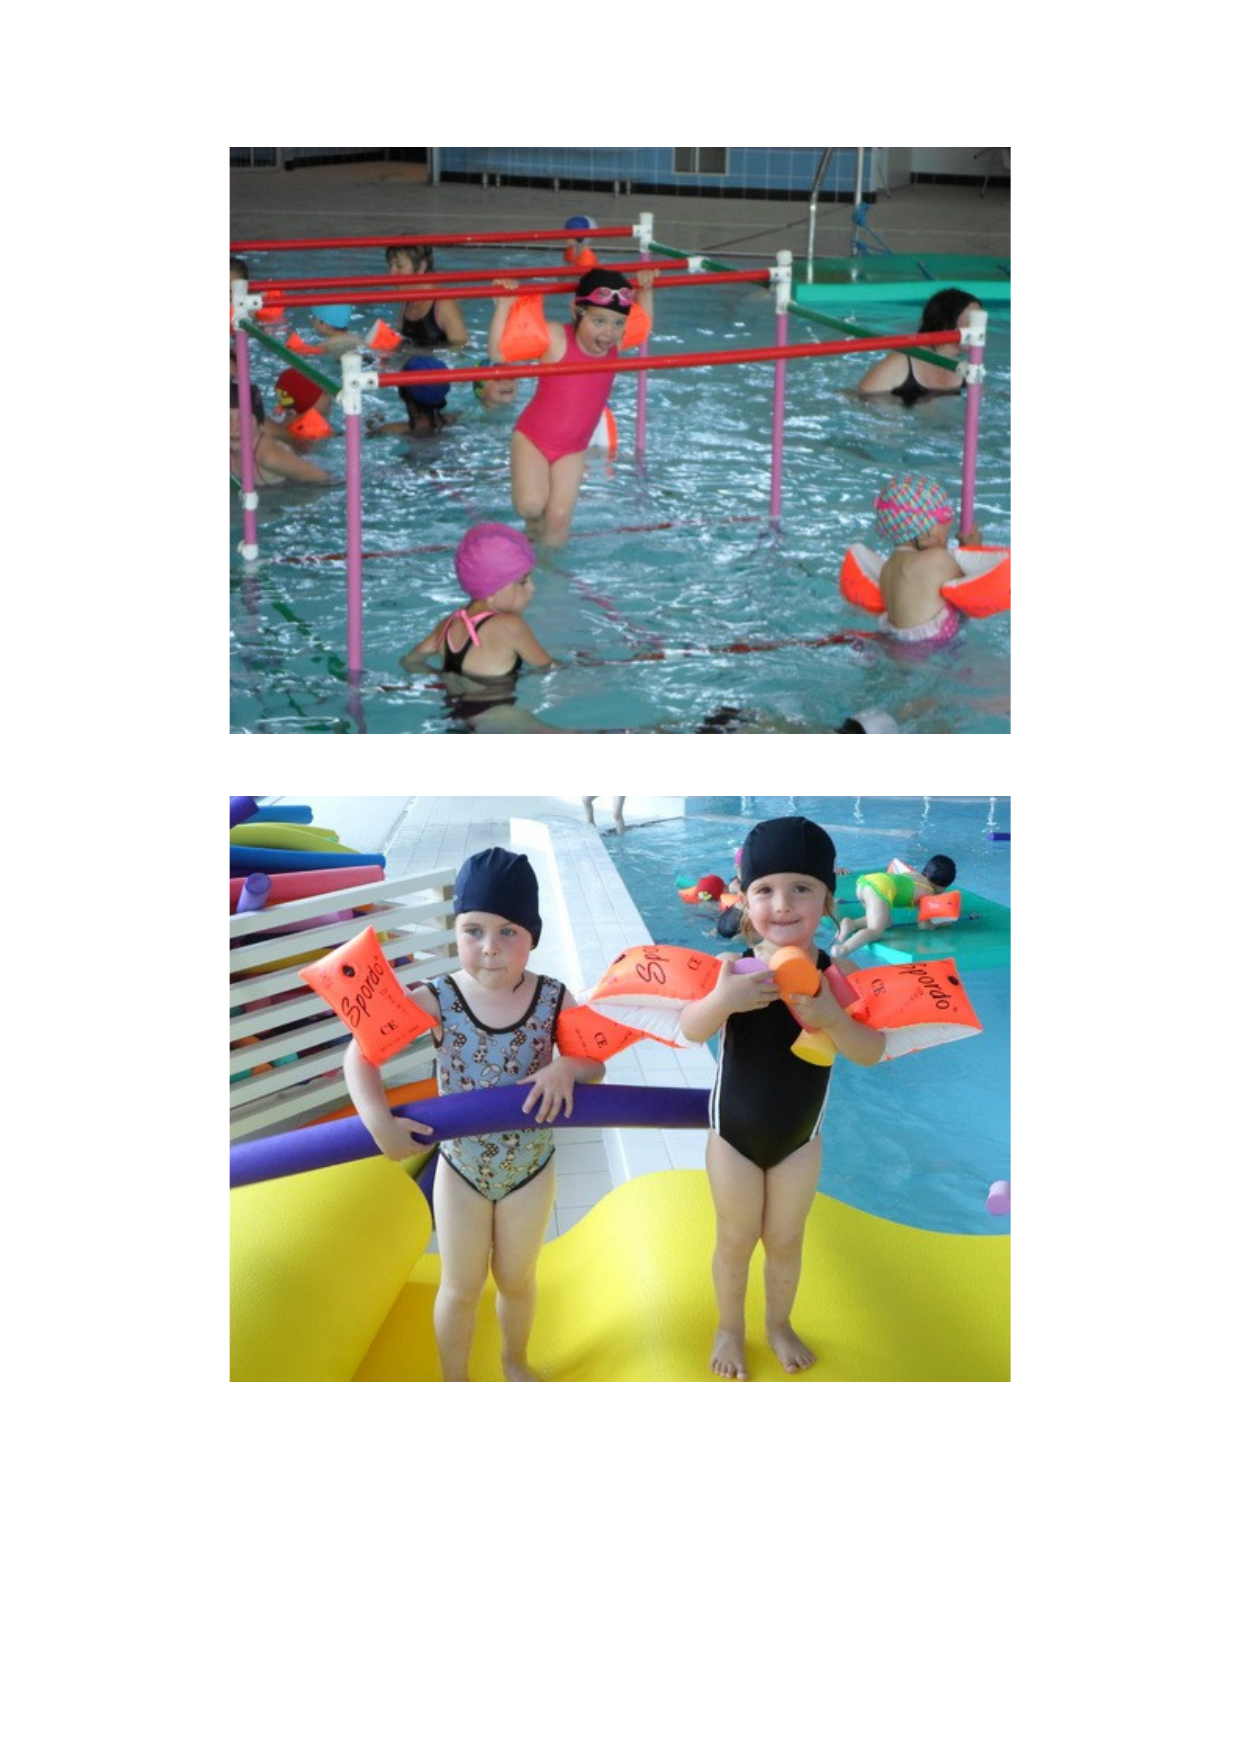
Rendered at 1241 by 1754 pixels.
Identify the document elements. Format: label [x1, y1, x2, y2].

picture [229, 796, 1011, 1382]
picture [229, 147, 1011, 734]
